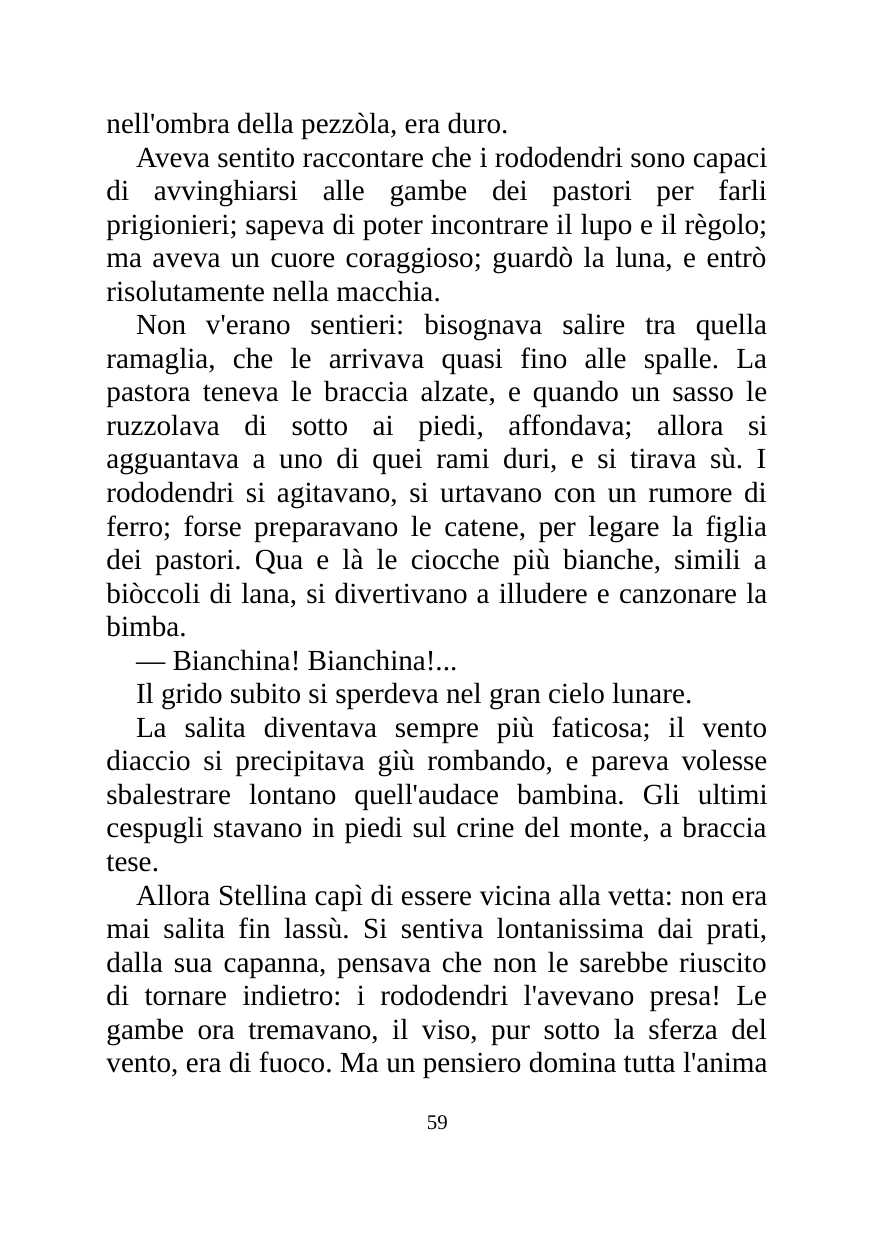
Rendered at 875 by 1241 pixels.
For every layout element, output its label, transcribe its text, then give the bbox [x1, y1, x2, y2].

text La salita diventava sempre più faticosa; il vento diaccio si precipitava giù rombando, e pareva volesse sbalestrare lontano quell'audace bambina. Gli ultimi cespugli stavano in piedi sul crine del monte, a braccia tese. [106, 710, 768, 878]
text Aveva sentito raccontare che i rododendri sono capaci di avvinghiarsi alle gambe dei pastori per farli prigionieri; sapeva di poter incontrare il lupo e il règolo; ma aveva un cuore coraggioso; guardò la luna, e entrò risolutamente nella macchia. [106, 140, 768, 307]
text Allora Stellina capì di essere vicina alla vetta: non era mai salita fin lassù. Si sentiva lontanissima dai prati, dalla sua capanna, pensava che non le sarebbe riuscito di tornare indietro: i rododendri l'avevano presa! Le gambe ora tremavano, il viso, pur sotto la sferza del vento, era di fuoco. Ma un pensiero domina tutta l'anima [106, 878, 768, 1079]
text nell'ombra della pezzòla, era duro. [106, 106, 768, 140]
text Non v'erano sentieri: bisognava salire tra quella ramaglia, che le arrivava quasi fino alle spalle. La pastora teneva le braccia alzate, e quando un sasso le ruzzolava di sotto ai piedi, affondava; allora si agguantava a uno di quei rami duri, e si tirava sù. I rododendri si agitavano, si urtavano con un rumore di ferro; forse preparavano le catene, per legare la figlia dei pastori. Qua e là le ciocche più bianche, simili a biòccoli di lana, si divertivano a illudere e canzonare la bimba. [106, 307, 768, 643]
text Il grido subito si sperdeva nel gran cielo lunare. [106, 676, 768, 710]
text — Bianchina! Bianchina!... [106, 643, 768, 676]
